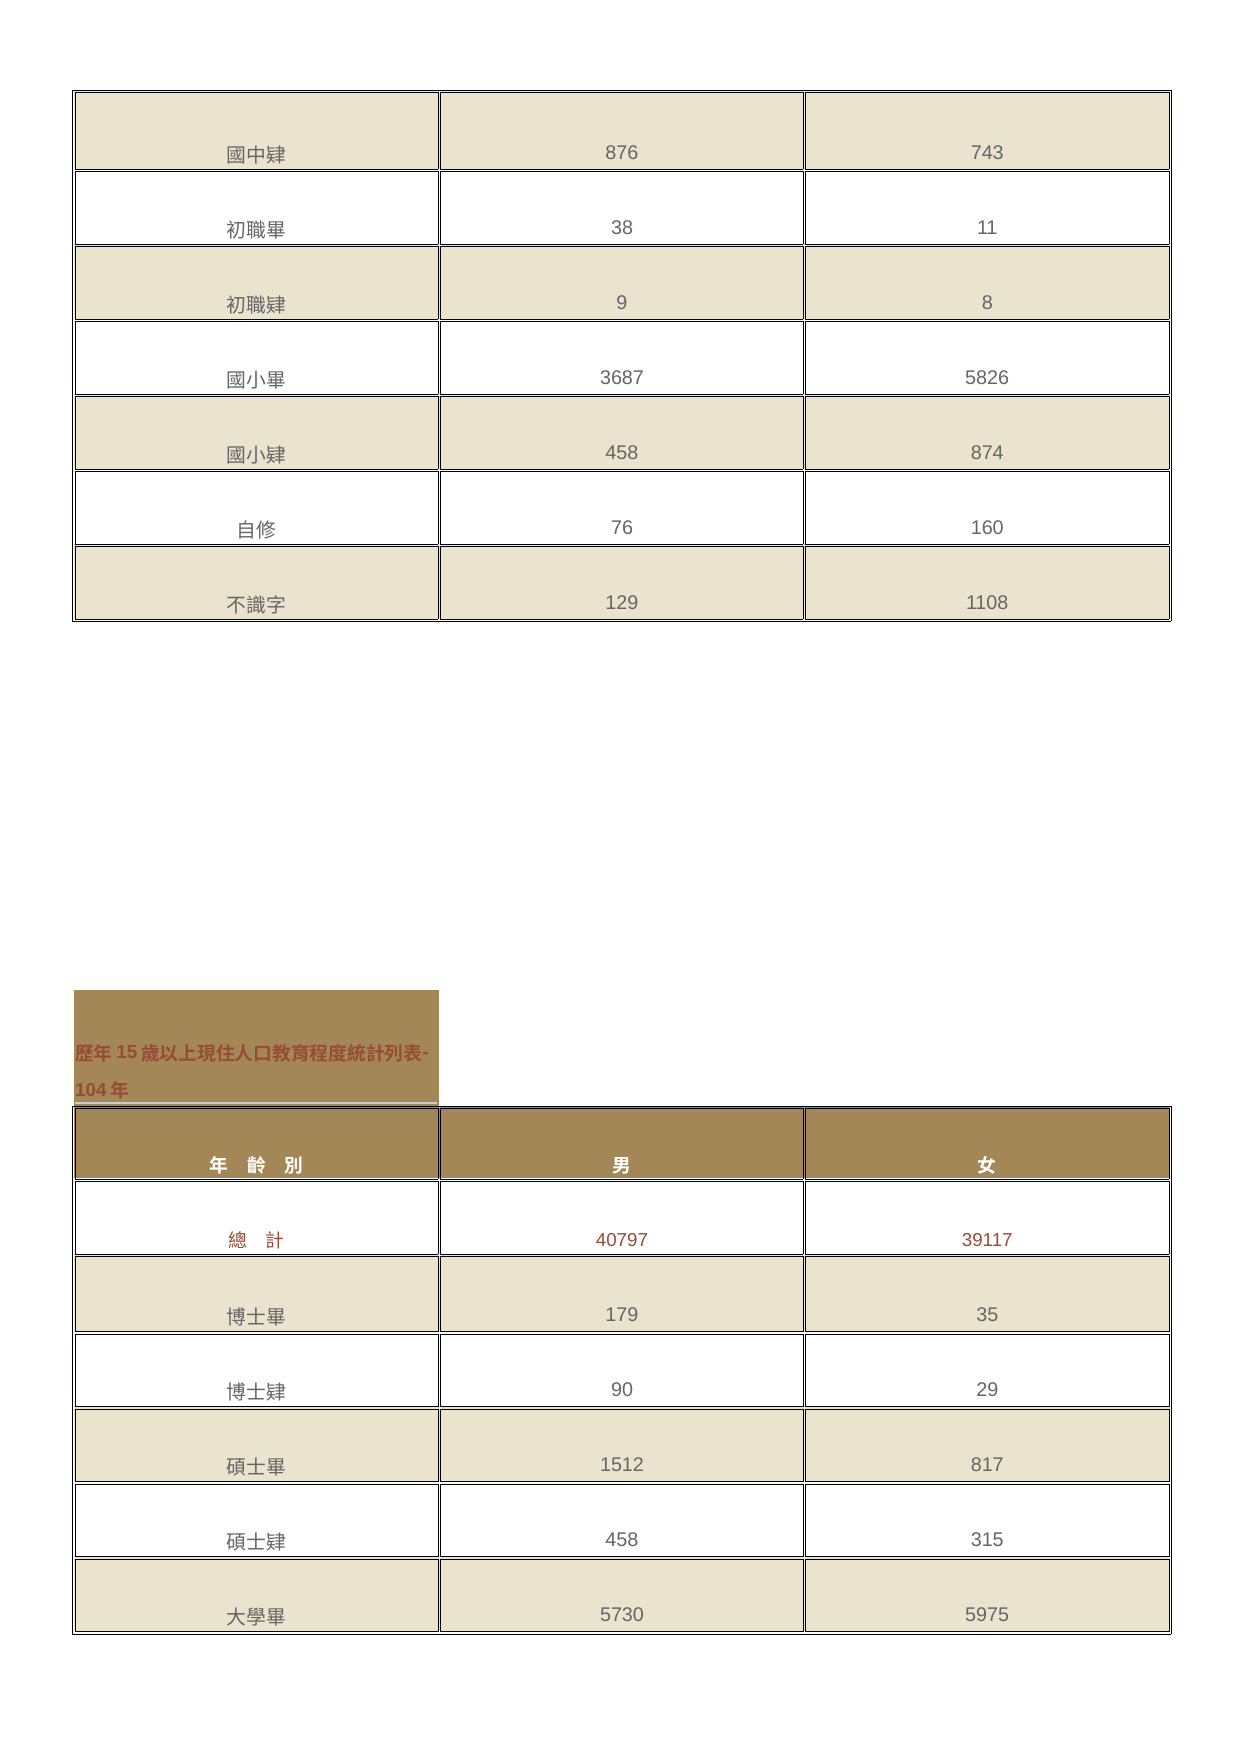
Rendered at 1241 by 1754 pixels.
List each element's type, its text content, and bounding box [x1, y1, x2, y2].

table_cell 自修 [76, 472, 438, 544]
table_cell 8 [806, 247, 1169, 319]
table_cell 40797 [441, 1182, 803, 1253]
table_cell 男 [441, 1109, 803, 1178]
table_cell 1512 [441, 1410, 803, 1481]
table_cell 5730 [441, 1560, 803, 1631]
table_cell 35 [806, 1257, 1169, 1331]
table_cell 博士畢 [76, 1257, 438, 1331]
table_cell 315 [806, 1485, 1169, 1556]
table_cell 817 [806, 1410, 1169, 1481]
table_header 歷年15歲以上現住人口教育程度統計列表-104年 [74, 990, 439, 1106]
table_cell 9 [441, 247, 803, 319]
table_cell 1108 [806, 547, 1169, 619]
table_cell 5975 [806, 1560, 1169, 1631]
table_cell 874 [806, 397, 1169, 469]
table_cell 179 [441, 1257, 803, 1331]
table_cell 458 [441, 397, 803, 469]
table_cell 國小畢 [76, 322, 438, 394]
table_cell 38 [441, 172, 803, 244]
table_cell 90 [441, 1335, 803, 1406]
table_cell 160 [806, 472, 1169, 544]
table_cell 458 [441, 1485, 803, 1556]
table_cell 碩士畢 [76, 1410, 438, 1481]
table_cell 年 齡 別 [76, 1109, 438, 1178]
table_cell 不識字 [76, 547, 438, 619]
table_cell 國中肄 [76, 93, 438, 169]
table_cell 876 [441, 93, 803, 169]
table_cell 女 [806, 1109, 1169, 1178]
table_cell 5826 [806, 322, 1169, 394]
table_cell 743 [806, 93, 1169, 169]
table_cell 總 計 [76, 1182, 438, 1253]
table_cell 國小肄 [76, 397, 438, 469]
table_cell 129 [441, 547, 803, 619]
table_cell 39117 [806, 1182, 1169, 1253]
table_cell 76 [441, 472, 803, 544]
table_cell 大學畢 [76, 1560, 438, 1631]
table_cell 初職畢 [76, 172, 438, 244]
table_cell 29 [806, 1335, 1169, 1406]
table_cell 初職肄 [76, 247, 438, 319]
table_cell 博士肄 [76, 1335, 438, 1406]
table_cell 3687 [441, 322, 803, 394]
table_cell 碩士肄 [76, 1485, 438, 1556]
table_cell 11 [806, 172, 1169, 244]
